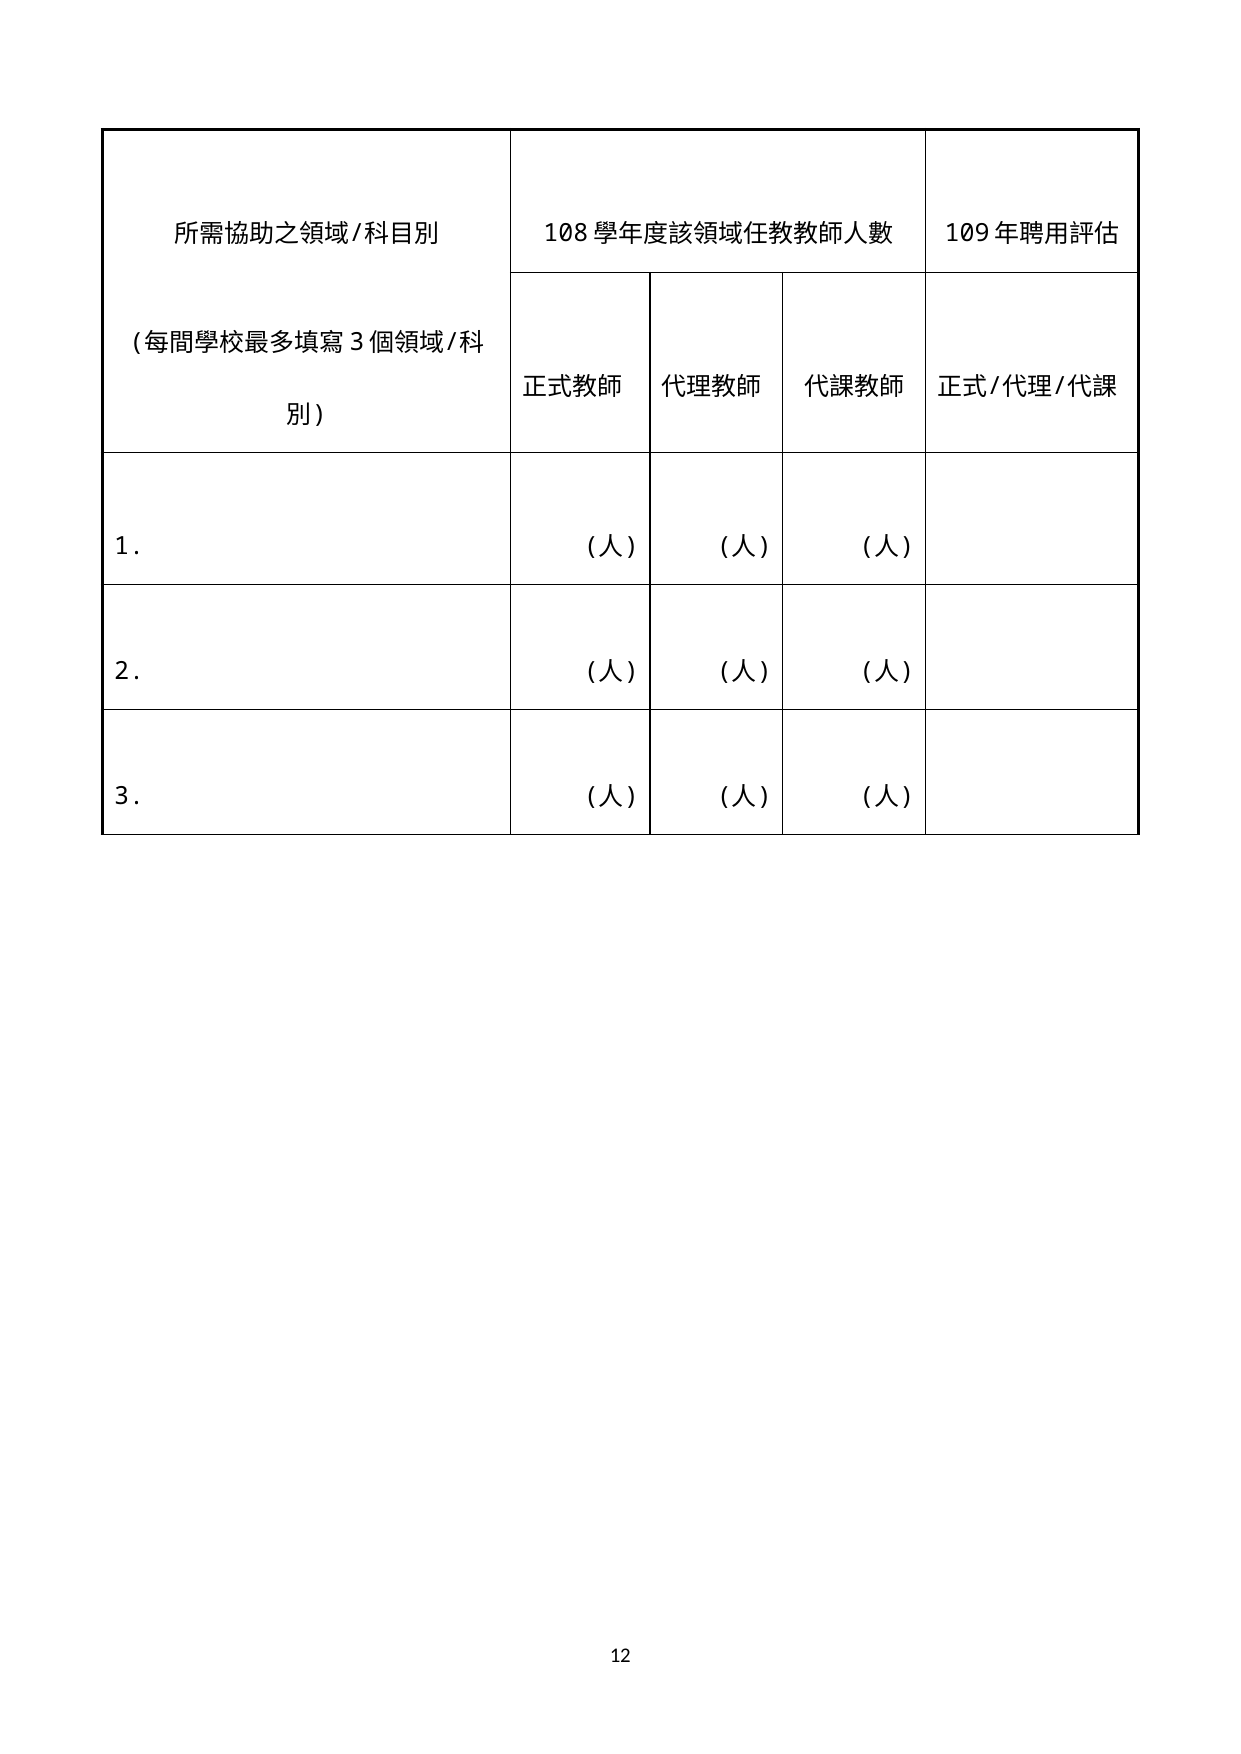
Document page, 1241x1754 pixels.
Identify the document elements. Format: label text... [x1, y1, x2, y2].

table_cell 1. [104, 453, 510, 584]
table_cell [926, 710, 1137, 834]
table_cell [926, 585, 1137, 709]
table_cell (人) [511, 453, 649, 584]
table_cell 3. [104, 710, 510, 834]
table_cell 代理教師 [651, 273, 782, 452]
table_cell (人) [783, 453, 925, 584]
table_cell 代課教師 [783, 273, 925, 452]
table_cell (人) [651, 585, 782, 709]
table_cell (人) [651, 453, 782, 584]
table_cell 108學年度該領域任教教師人數 [511, 131, 925, 272]
table_cell 109年聘用評估 [926, 131, 1137, 272]
table_cell 正式/代理/代課 [926, 273, 1137, 452]
table_cell (人) [511, 710, 649, 834]
table_cell 2. [104, 585, 510, 709]
table_cell 正式教師 [511, 273, 649, 452]
table_cell [926, 453, 1137, 584]
table_cell (人) [511, 585, 649, 709]
table_cell (人) [783, 585, 925, 709]
table_cell (人) [783, 710, 925, 834]
table_cell 所需協助之領域/科目別 (每間學校最多填寫3個領域/科別) [104, 131, 510, 452]
table_cell (人) [651, 710, 782, 834]
